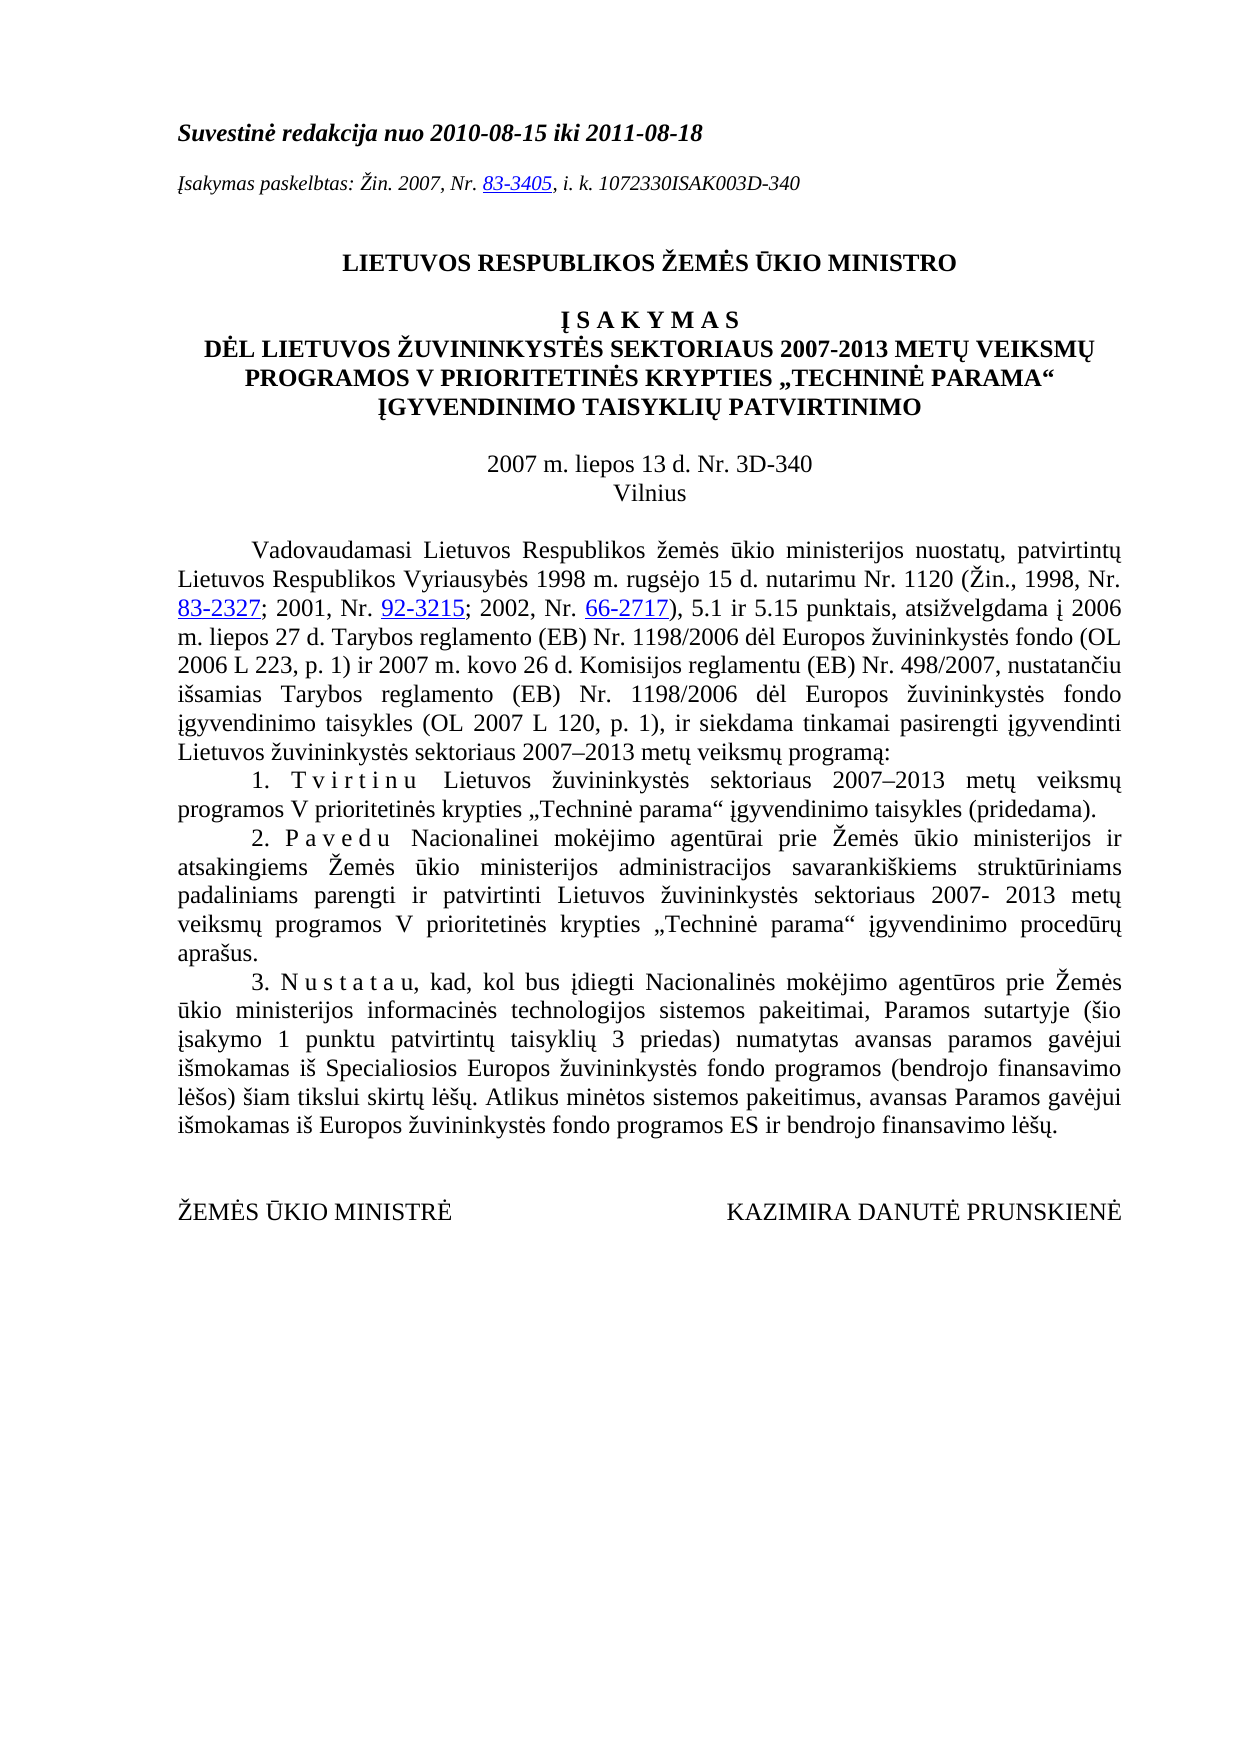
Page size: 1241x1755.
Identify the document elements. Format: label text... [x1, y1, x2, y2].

text Vadovaudamasi Lietuvos Respublikos žemės ūkio ministerijos nuostatų, patvirtintų Lietuvos Respublikos Vyriausybės 1998 m. rugsėjo 15 d. nutarimu Nr. 1120 (Žin., 1998, Nr. 83-2327; 2001, Nr. 92-3215; 2002, Nr. 66-2717), 5.1 ir 5.15 punktais, atsižvelgdama į 2006 m. liepos 27 d. Tarybos reglamento (EB) Nr. 1198/2006 dėl Europos žuvininkystės fondo (OL 2006 L 223, p. 1) ir 2007 m. kovo 26 d. Komisijos reglamentu (EB) Nr. 498/2007, nustatančiu išsamias Tarybos reglamento (EB) Nr. 1198/2006 dėl Europos žuvininkystės fondo įgyvendinimo taisykles (OL 2007 L 120, p. 1), ir siekdama tinkamai pasirengti įgyvendinti Lietuvos žuvininkystės sektoriaus 2007–2013 metų veiksmų programą: [177, 535, 1122, 765]
text Vilnius [177, 478, 1122, 507]
text 1. Tvirtinu Lietuvos žuvininkystės sektoriaus 2007–2013 metų veiksmų programos V prioritetinės krypties „Techninė parama“ įgyvendinimo taisykles (pridedama). [177, 765, 1122, 823]
text Suvestinė redakcija nuo 2010-08-15 iki 2011-08-18 [177, 118, 1122, 147]
text Įsakymas paskelbtas: Žin. 2007, Nr. 83-3405, i. k. 1072330ISAK003D-340 [177, 171, 1122, 195]
text 2007 m. liepos 13 d. Nr. 3D-340 [177, 449, 1122, 478]
text DĖL LIETUVOS ŽUVININKYSTĖS SEKTORIAUS 2007-2013 METŲ VEIKSMŲ PROGRAMOS V PRIORITETINĖS KRYPTIES „TECHNINĖ PARAMA“ ĮGYVENDINIMO TAISYKLIŲ PATVIRTINIMO [177, 334, 1122, 420]
text ŽEMĖS ŪKIO MINISTRĖ KAZIMIRA DANUTĖ PRUNSKIENĖ [177, 1197, 1122, 1225]
text Į S A K Y M A S [177, 305, 1122, 334]
text 3. Nustatau, kad, kol bus įdiegti Nacionalinės mokėjimo agentūros prie Žemės ūkio ministerijos informacinės technologijos sistemos pakeitimai, Paramos sutartyje (šio įsakymo 1 punktu patvirtintų taisyklių 3 priedas) numatytas avansas paramos gavėjui išmokamas iš Specialiosios Europos žuvininkystės fondo programos (bendrojo finansavimo lėšos) šiam tikslui skirtų lėšų. Atlikus minėtos sistemos pakeitimus, avansas Paramos gavėjui išmokamas iš Europos žuvininkystės fondo programos ES ir bendrojo finansavimo lėšų. [177, 967, 1122, 1139]
text LIETUVOS RESPUBLIKOS ŽEMĖS ŪKIO MINISTRO [177, 248, 1122, 277]
text 2. Pavedu Nacionalinei mokėjimo agentūrai prie Žemės ūkio ministerijos ir atsakingiems Žemės ūkio ministerijos administracijos savarankiškiems struktūriniams padaliniams parengti ir patvirtinti Lietuvos žuvininkystės sektoriaus 2007- 2013 metų veiksmų programos V prioritetinės krypties „Techninė parama“ įgyvendinimo procedūrų aprašus. [177, 823, 1122, 967]
